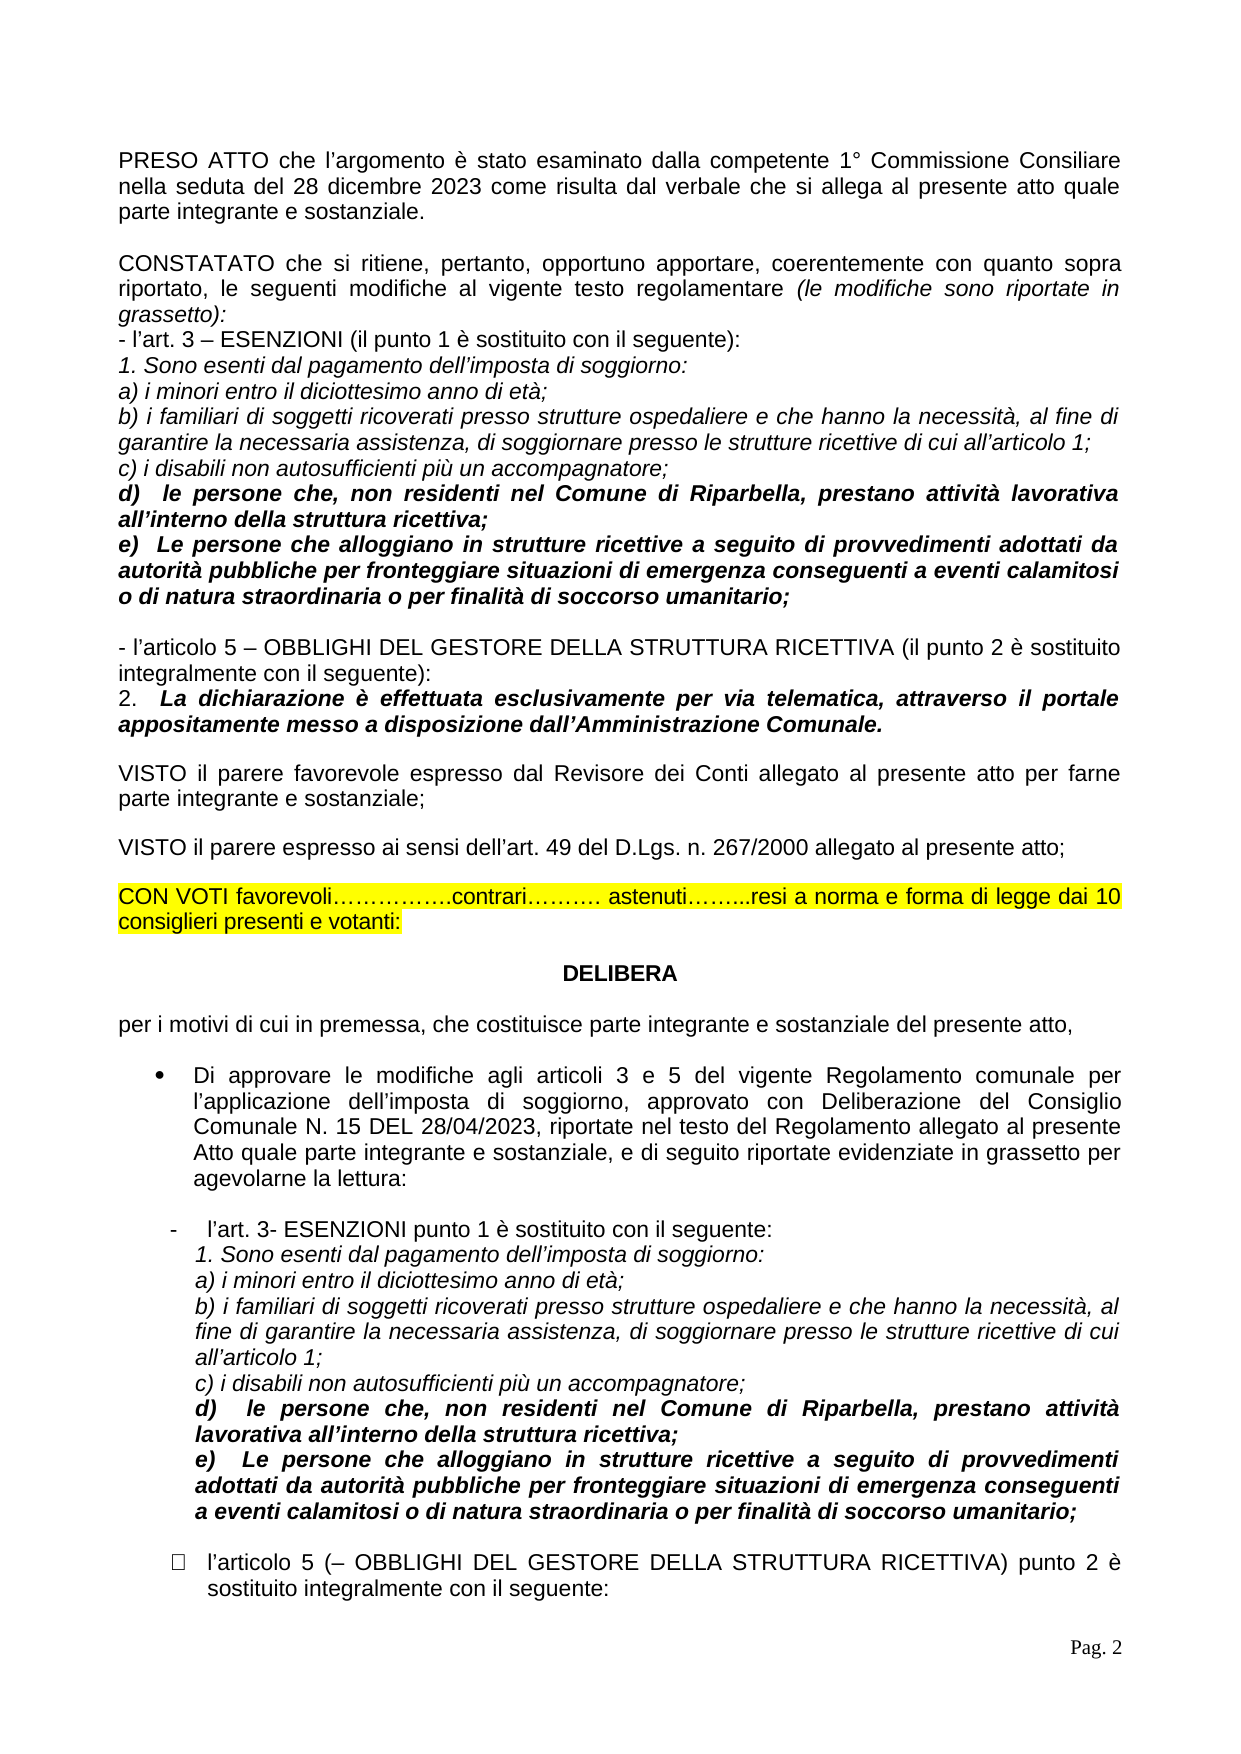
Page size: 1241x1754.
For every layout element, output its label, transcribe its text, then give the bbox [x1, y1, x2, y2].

text d) le persone che, non residenti nel Comune di Riparbella, prestano attività lavorativa all’interno della struttura ricettiva; [195, 1396, 1122, 1447]
text e) Le persone che alloggiano in strutture ricettive a seguito di provvedimenti adottati da autorità pubbliche per fronteggiare situazioni di emergenza conseguenti a eventi calamitosi o di natura straordinaria o per finalità di soccorso umanitario; [118, 532, 1122, 609]
list l’articolo 5 (– OBBLIGHI DEL GESTORE DELLA STRUTTURA RICETTIVA) punto 2 è sostituito integralmente con il seguente: [169, 1549, 1122, 1601]
text VISTO il parere favorevole espresso dal Revisore dei Conti allegato al presente atto per farne parte integrante e sostanziale; [118, 760, 1122, 811]
text CON VOTI favorevoli…………….contrari………. astenuti……...resi a norma e forma di legge dai 10 consiglieri presenti e votanti: [118, 883, 1122, 934]
text VISTO il parere espresso ai sensi dell’art. 49 del D.Lgs. n. 267/2000 allegato al presente atto; [118, 834, 1122, 860]
list a) i minori entro il diciottesimo anno di età; [195, 1268, 1122, 1293]
text CONSTATATO che si ritiene, pertanto, opportuno apportare, coerentemente con quanto sopra riportato, le seguenti modifiche al vigente testo regolamentare (le modifiche sono riportate in grassetto): [118, 250, 1122, 327]
text PRESO ATTO che l’argomento è stato esaminato dalla competente 1° Commissione Consiliare nella seduta del 28 dicembre 2023 come risulta dal verbale che si allega al presente atto quale parte integrante e sostanziale. [118, 148, 1122, 224]
text d) le persone che, non residenti nel Comune di Riparbella, prestano attività lavorativa all’interno della struttura ricettiva; [118, 481, 1122, 532]
list c) i disabili non autosufficienti più un accompagnatore; [195, 1370, 1122, 1396]
text b) i familiari di soggetti ricoverati presso strutture ospedaliere e che hanno la necessità, al fine di garantire la necessaria assistenza, di soggiornare presso le strutture ricettive di cui all’articolo 1; [118, 404, 1122, 455]
text 2. La dichiarazione è effettuata esclusivamente per via telematica, attraverso il portale appositamente messo a disposizione dall’Amministrazione Comunale. [118, 686, 1122, 737]
list 1. Sono esenti dal pagamento dell’imposta di soggiorno: [195, 1242, 1122, 1268]
subtitle DELIBERA [118, 960, 1122, 986]
text - l’articolo 5 – OBBLIGHI DEL GESTORE DELLA STRUTTURA RICETTIVA (il punto 2 è sostituito integralmente con il seguente): [118, 634, 1122, 686]
text per i motivi di cui in premessa, che costituisce parte integrante e sostanziale del presente atto, [118, 1011, 1122, 1037]
text c) i disabili non autosufficienti più un accompagnatore; [118, 455, 1122, 481]
text 1. Sono esenti dal pagamento dell’imposta di soggiorno: [118, 353, 1122, 378]
list Di approvare le modifiche agli articoli 3 e 5 del vigente Regolamento comunale per l’applicazione dell’imposta di soggiorno, approvato con Deliberazione del Consiglio Comunale N. 15 DEL 28/04/2023, riportate nel testo del Regolamento allegato al presente Atto quale parte integrante e sostanziale, e di seguito riportate evidenziate in grassetto per agevolarne la lettura: [156, 1063, 1122, 1191]
text e) Le persone che alloggiano in strutture ricettive a seguito di provvedimenti adottati da autorità pubbliche per fronteggiare situazioni di emergenza conseguenti a eventi calamitosi o di natura straordinaria o per finalità di soccorso umanitario; [195, 1447, 1122, 1524]
list l’art. 3- ESENZIONI punto 1 è sostituito con il seguente: [169, 1216, 1110, 1242]
list b) i familiari di soggetti ricoverati presso strutture ospedaliere e che hanno la necessità, al fine di garantire la necessaria assistenza, di soggiornare presso le strutture ricettive di cui all’articolo 1; [195, 1293, 1122, 1370]
text a) i minori entro il diciottesimo anno di età; [118, 378, 1122, 404]
text - l’art. 3 – ESENZIONI (il punto 1 è sostituito con il seguente): [118, 327, 1122, 353]
